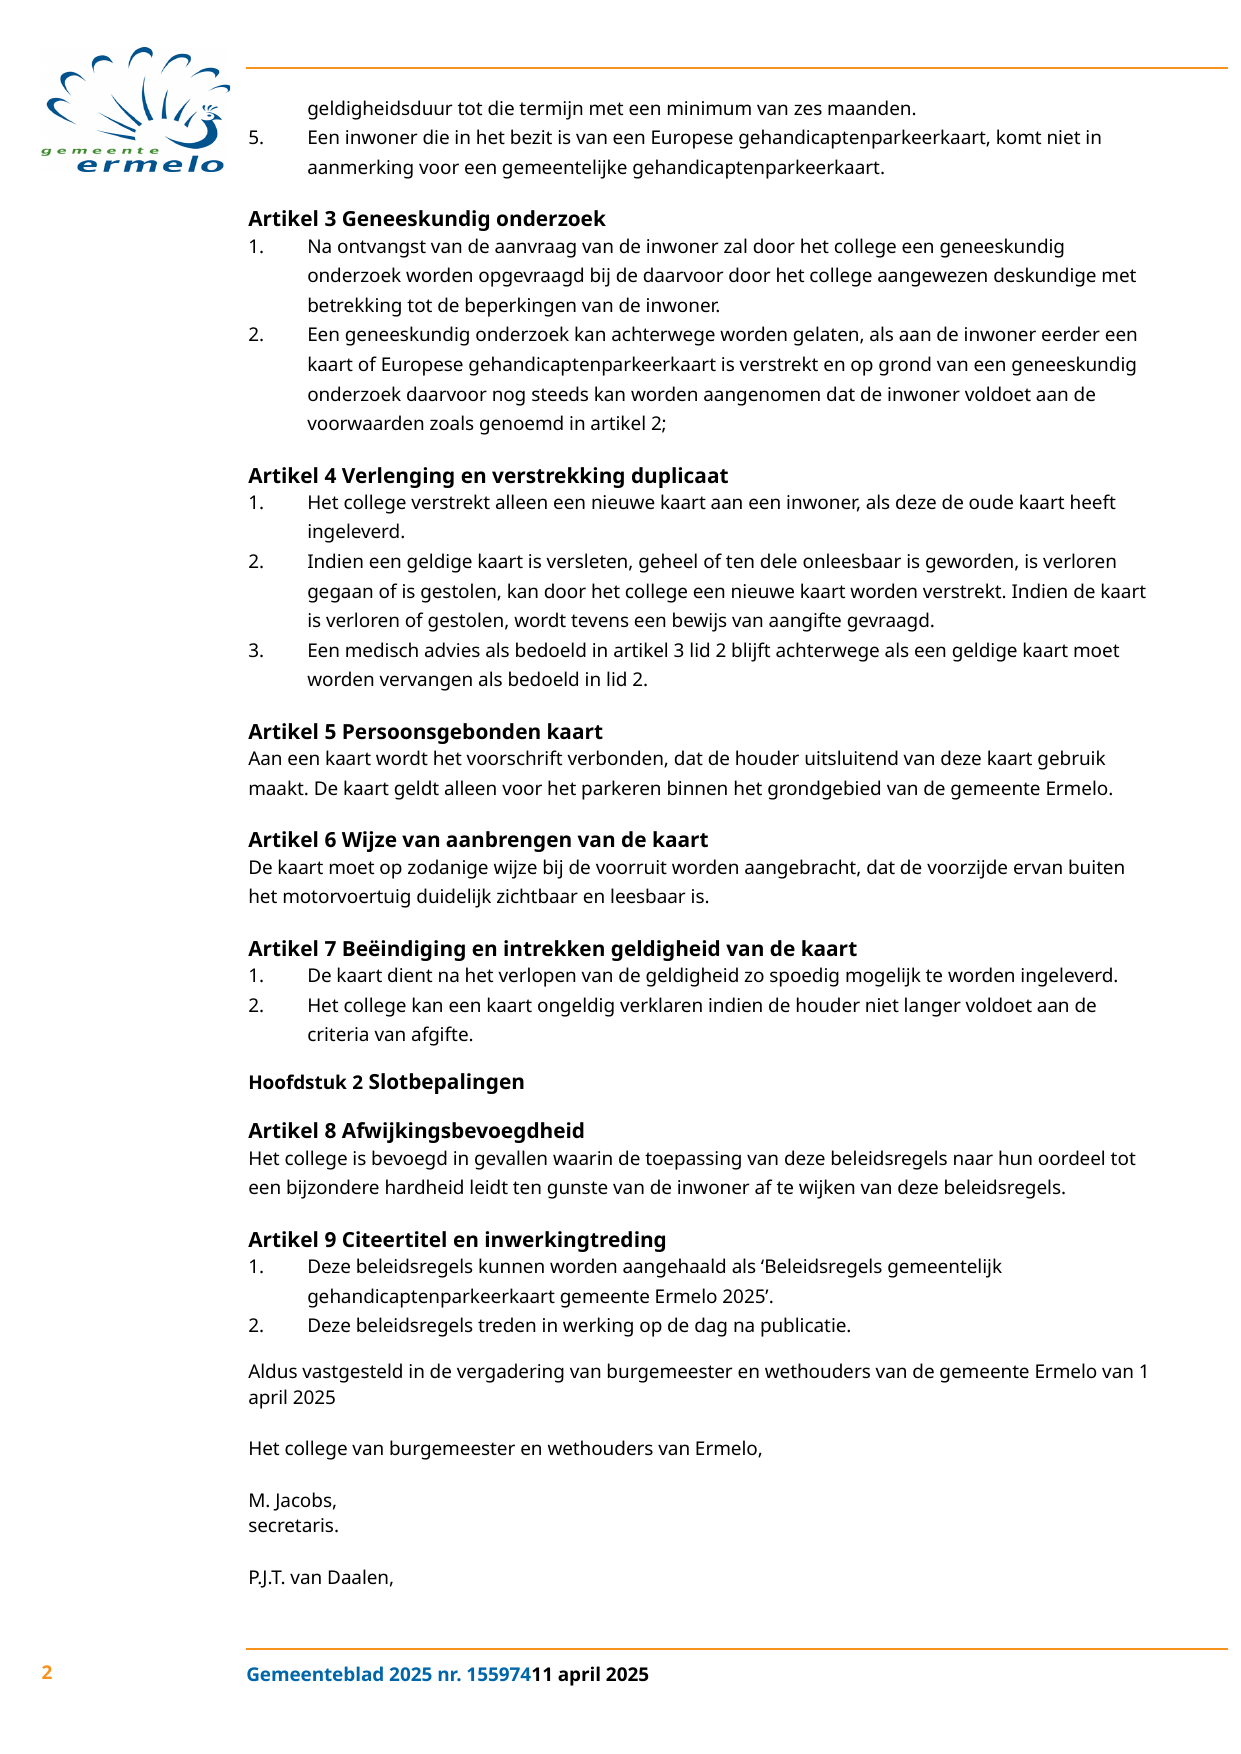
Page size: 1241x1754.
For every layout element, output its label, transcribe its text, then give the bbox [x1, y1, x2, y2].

text Het college van burgemeester en wethouders van Ermelo, [248, 1435, 1152, 1461]
text Artikel 3 Geneeskundig onderzoek [248, 204, 1152, 233]
list Na ontvangst van de aanvraag van de inwoner zal door het college een geneeskundig onderzoek worden opgevraagd bij de daarvoor door het college aangewezen deskundige met betrekking tot de beperkingen van de inwoner. [248, 233, 1152, 318]
text Artikel 5 Persoonsgebonden kaart [248, 717, 1152, 746]
text Artikel 7 Beëindiging en intrekken geldigheid van de kaart [248, 934, 1152, 962]
list Deze beleidsregels treden in werking op de dag na publicatie. [248, 1312, 1152, 1338]
text Hoofdstuk 2 Slotbepalingen [248, 1067, 1152, 1096]
text secretaris. [248, 1512, 1152, 1538]
text Aldus vastgesteld in de vergadering van burgemeester en wethouders van de gemeente Ermelo van 1 april 2025 [248, 1358, 1152, 1409]
list Een medisch advies als bedoeld in artikel 3 lid 2 blijft achterwege als een geldige kaart moet worden vervangen als bedoeld in lid 2. [248, 637, 1152, 692]
picture [41, 47, 231, 172]
list Een geneeskundig onderzoek kan achterwege worden gelaten, als aan de inwoner eerder een kaart of Europese gehandicaptenparkeerkaart is verstrekt en op grond van een geneeskundig onderzoek daarvoor nog steeds kan worden aangenomen dat de inwoner voldoet aan de voorwaarden zoals genoemd in artikel 2; [248, 322, 1152, 436]
text Artikel 9 Citeertitel en inwerkingtreding [248, 1225, 1152, 1253]
list geldigheidsduur tot die termijn met een minimum van zes maanden. [248, 95, 1152, 121]
text P.J.T. van Daalen, [248, 1564, 1152, 1590]
text De kaart moet op zodanige wijze bij de voorruit worden aangebracht, dat de voorzijde ervan buiten het motorvoertuig duidelijk zichtbaar en leesbaar is. [248, 854, 1152, 909]
text Artikel 4 Verlenging en verstrekking duplicaat [248, 461, 1152, 489]
list Het college verstrekt alleen een nieuwe kaart aan een inwoner, als deze de oude kaart heeft ingeleverd. [248, 489, 1152, 544]
text Aan een kaart wordt het voorschrift verbonden, dat de houder uitsluitend van deze kaart gebruik maakt. De kaart geldt alleen voor het parkeren binnen het grondgebied van de gemeente Ermelo. [248, 746, 1152, 801]
text Artikel 6 Wijze van aanbrengen van de kaart [248, 826, 1152, 854]
text M. Jacobs, [248, 1487, 1152, 1512]
text Het college is bevoegd in gevallen waarin de toepassing van deze beleidsregels naar hun oordeel tot een bijzondere hardheid leidt ten gunste van de inwoner af te wijken van deze beleidsregels. [248, 1145, 1152, 1200]
text Artikel 8 Afwijkingsbevoegdheid [248, 1116, 1152, 1145]
list Het college kan een kaart ongeldig verklaren indien de houder niet langer voldoet aan de criteria van afgifte. [248, 992, 1152, 1047]
list Indien een geldige kaart is versleten, geheel of ten dele onleesbaar is geworden, is verloren gegaan of is gestolen, kan door het college een nieuwe kaart worden verstrekt. Indien de kaart is verloren of gestolen, wordt tevens een bewijs van aangifte gevraagd. [248, 548, 1152, 633]
list De kaart dient na het verlopen van de geldigheid zo spoedig mogelijk te worden ingeleverd. [248, 962, 1152, 988]
list Een inwoner die in het bezit is van een Europese gehandicaptenparkeerkaart, komt niet in aanmerking voor een gemeentelijke gehandicaptenparkeerkaart. [248, 124, 1152, 180]
list Deze beleidsregels kunnen worden aangehaald als ‘Beleidsregels gemeentelijk gehandicaptenparkeerkaart gemeente Ermelo 2025’. [248, 1253, 1152, 1309]
